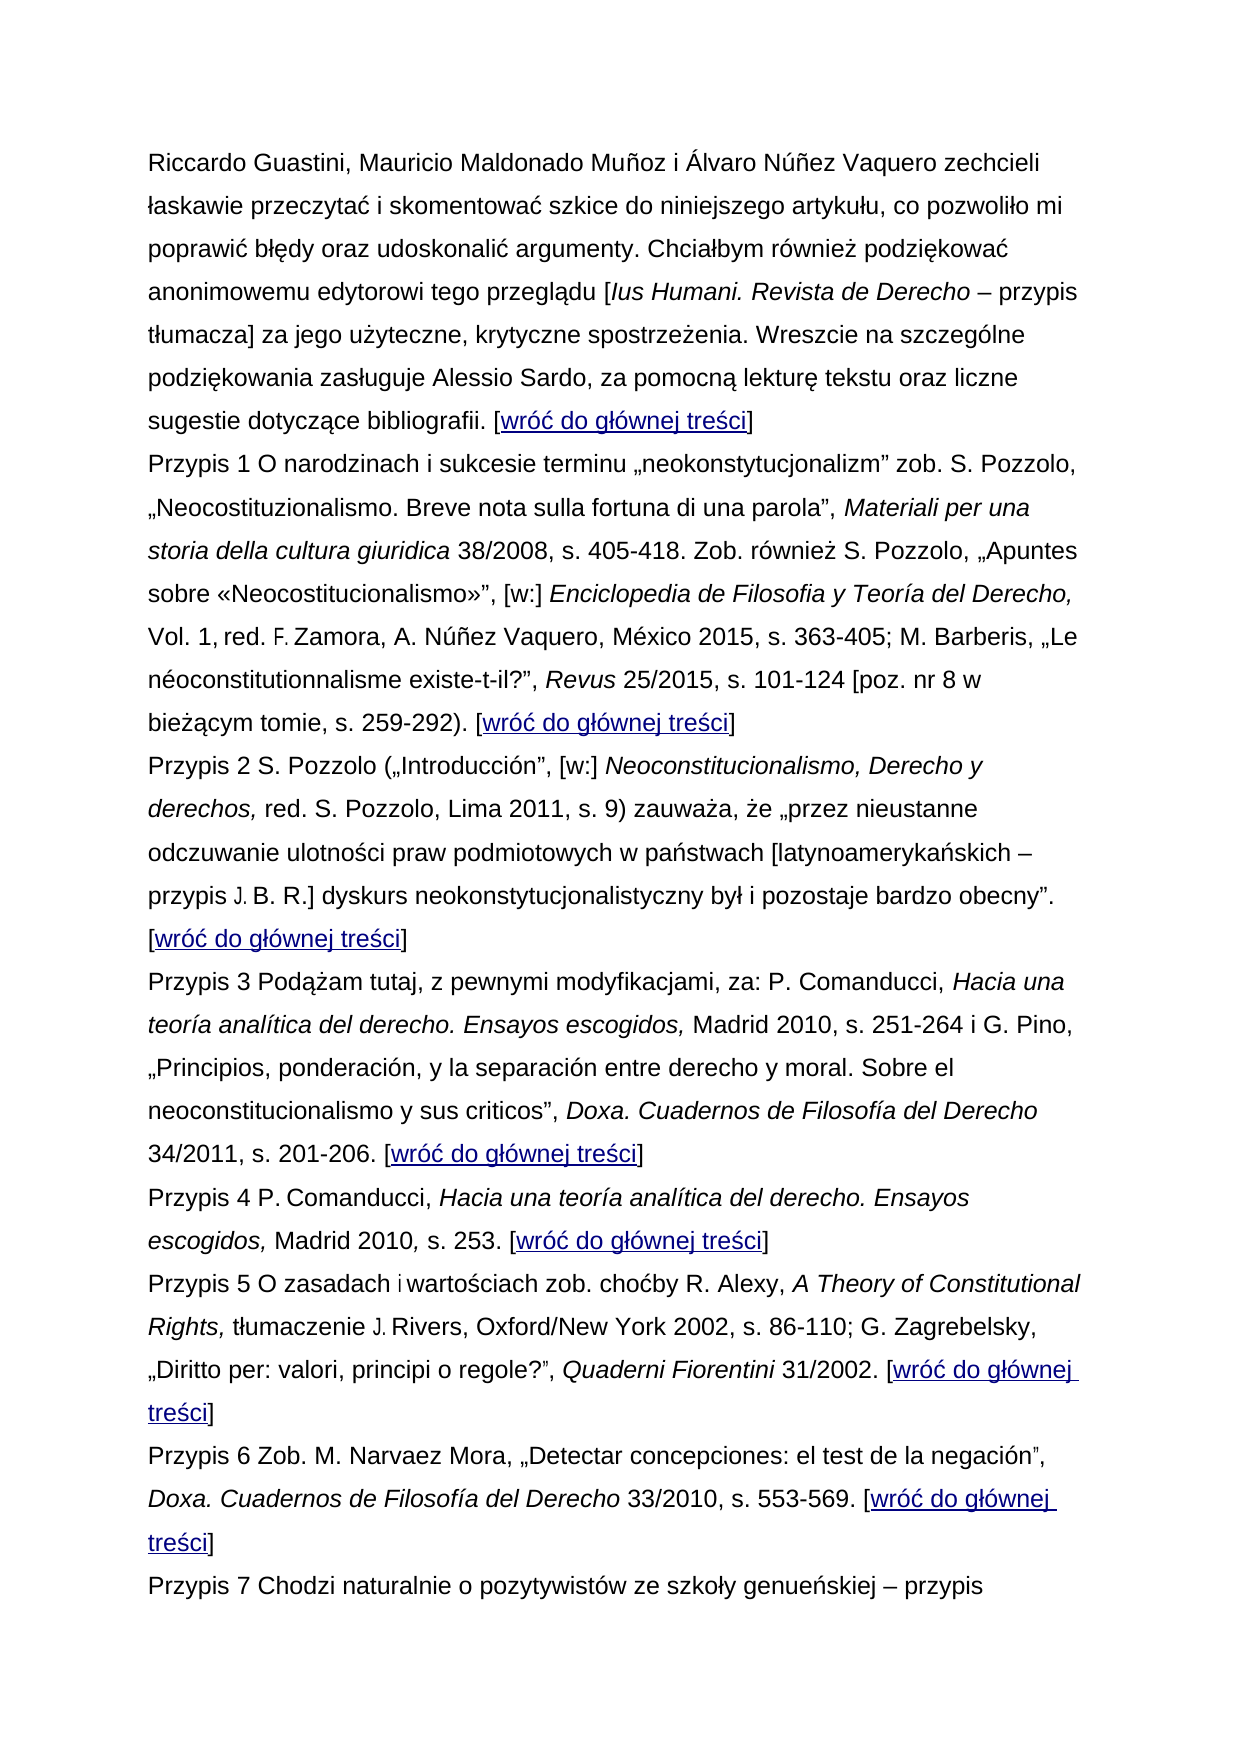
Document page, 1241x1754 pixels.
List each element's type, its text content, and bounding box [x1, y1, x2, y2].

text Przypis 2 S. Pozzolo („Introducción”, [w:] Neoconstitucionalismo, Derecho y derechos, red. S. Pozzolo, Lima 2011, s. 9) zauważa, że „przez nieustanne odczuwanie ulotności praw podmiotowych w państwach [latynoamerykańskich – przypis J. B. R.] dyskurs neokonstytucjonalistyczny był i pozostaje bardzo obecny”. [wróć do głównej treści] [148, 751, 1093, 953]
text Przypis 4 P. Comanducci, Hacia una teoría analítica del derecho. Ensayos escogidos, Madrid 2010, s. 253. [wróć do głównej treści] [148, 1183, 1093, 1254]
text Przypis 7 Chodzi naturalnie o pozytywistów ze szkoły genueńskiej – przypis [148, 1571, 1093, 1599]
text Przypis 3 Podążam tutaj, z pewnymi modyfikacjami, za: P. Comanducci, Hacia una teoría analítica del derecho. Ensayos escogidos, Madrid 2010, s. 251-264 i G. Pino, „Principios, ponderación, y la separación entre derecho y moral. Sobre el neoconstitucionalismo y sus criticos”, Doxa. Cuadernos de Filosofía del Derecho 34/2011, s. 201-206. [wróć do głównej treści] [148, 967, 1093, 1168]
text Przypis 6 Zob. M. Narvaez Mora, „Detectar concepciones: el test de la negación”, Doxa. Cuadernos de Filosofía del Derecho 33/2010, s. 553-569. [wróć do głównej treści] [148, 1441, 1093, 1556]
text Przypis 1 O narodzinach i sukcesie terminu „neokonstytucjonalizm” zob. S. Pozzolo, „Neocostituzionalismo. Breve nota sulla fortuna di una parola”, Materiali per una storia della cultura giuridica 38/2008, s. 405-418. Zob. również S. Pozzolo, „Apuntes sobre «Neocostitucionalismo»”, [w:] Enciclopedia de Filosofia y Teoría del Derecho, Vol. 1, red. F. Zamora, A. Núñez Vaquero, México 2015, s. 363-405; M. Barberis, „Le néoconstitutionnalisme existe-t-il?”, Revus 25/2015, s. 101-124 [poz. nr 8 w bieżącym tomie, s. 259-292). [wróć do głównej treści] [148, 449, 1093, 737]
text Przypis 5 O zasadach i wartościach zob. choćby R. Alexy, A Theory of Constitutional Rights, tłumaczenie J. Rivers, Oxford/New York 2002, s. 86-110; G. Zagrebelsky, „Diritto per: valori, principi o regole?”, Quaderni Fiorentini 31/2002. [wróć do głównej treści] [148, 1269, 1093, 1427]
text Riccardo Guastini, Mauricio Maldonado Muñoz i Álvaro Núñez Vaquero zechcieli łaskawie przeczytać i skomentować szkice do niniejszego artykułu, co pozwoliło mi poprawić błędy oraz udoskonalić argumenty. Chciałbym również podziękować anonimowemu edytorowi tego przeglądu [Ius Humani. Revista de Derecho – przypis tłumacza] za jego użyteczne, krytyczne spostrzeżenia. Wreszcie na szczególne podziękowania zasługuje Alessio Sardo, za pomocną lekturę tekstu oraz liczne sugestie dotyczące bibliografii. [wróć do głównej treści] [148, 148, 1093, 435]
